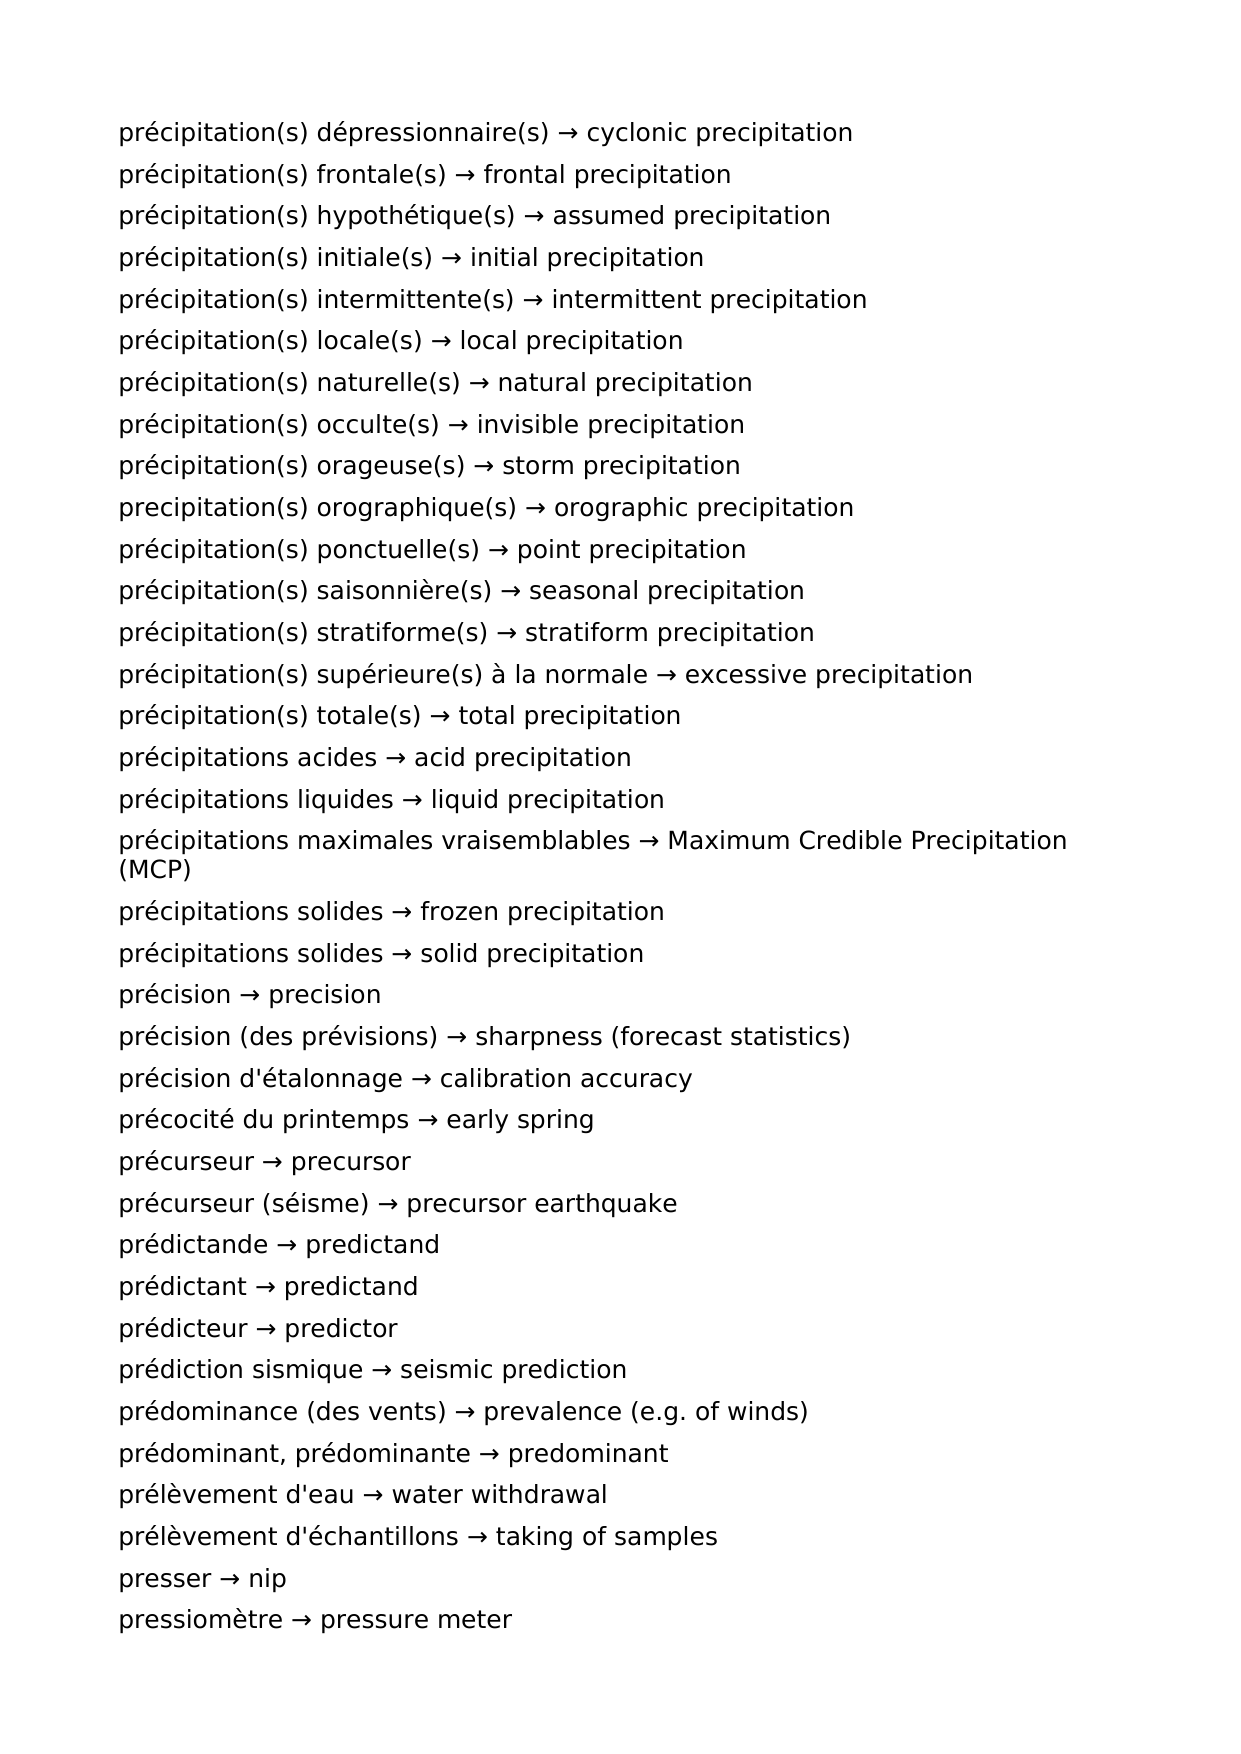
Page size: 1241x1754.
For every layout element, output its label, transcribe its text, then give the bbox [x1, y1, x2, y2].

text précipitations solides → solid precipitation [118, 939, 1122, 968]
text presser → nip [118, 1564, 1122, 1593]
text prédominant, prédominante → predominant [118, 1439, 1122, 1468]
text précipitation(s) occulte(s) → invisible precipitation [118, 410, 1122, 439]
text prédictant → predictand [118, 1272, 1122, 1301]
text prélèvement d'échantillons → taking of samples [118, 1522, 1122, 1551]
text prédominance (des vents) → prevalence (e.g. of winds) [118, 1397, 1122, 1426]
text précision → precision [118, 981, 1122, 1010]
text precipitation(s) orographique(s) → orographic precipitation [118, 493, 1122, 522]
text prédictande → predictand [118, 1231, 1122, 1260]
text précipitation(s) naturelle(s) → natural precipitation [118, 368, 1122, 397]
text précipitation(s) supérieure(s) à la normale → excessive precipitation [118, 660, 1122, 689]
text prélèvement d'eau → water withdrawal [118, 1481, 1122, 1510]
text précipitation(s) hypothétique(s) → assumed precipitation [118, 201, 1122, 231]
text précipitations acides → acid precipitation [118, 743, 1122, 772]
text précipitation(s) totale(s) → total precipitation [118, 701, 1122, 731]
text précision d'étalonnage → calibration accuracy [118, 1064, 1122, 1093]
text précipitation(s) initiale(s) → initial precipitation [118, 243, 1122, 272]
text précipitation(s) dépressionnaire(s) → cyclonic precipitation [118, 118, 1122, 147]
text pressiomètre → pressure meter [118, 1606, 1122, 1635]
text précurseur (séisme) → precursor earthquake [118, 1189, 1122, 1218]
text précocité du printemps → early spring [118, 1106, 1122, 1135]
text prédiction sismique → seismic prediction [118, 1356, 1122, 1385]
text précipitation(s) locale(s) → local precipitation [118, 326, 1122, 356]
text précipitation(s) frontale(s) → frontal precipitation [118, 160, 1122, 189]
text précipitation(s) ponctuelle(s) → point precipitation [118, 535, 1122, 564]
text précurseur → precursor [118, 1147, 1122, 1176]
text précipitation(s) saisonnière(s) → seasonal precipitation [118, 576, 1122, 606]
text prédicteur → predictor [118, 1314, 1122, 1343]
text précipitation(s) intermittente(s) → intermittent precipitation [118, 285, 1122, 314]
text précipitation(s) stratiforme(s) → stratiform precipitation [118, 618, 1122, 647]
text précipitation(s) orageuse(s) → storm precipitation [118, 451, 1122, 481]
text précipitations solides → frozen precipitation [118, 897, 1122, 926]
text précipitations liquides → liquid precipitation [118, 785, 1122, 814]
text précision (des prévisions) → sharpness (forecast statistics) [118, 1022, 1122, 1051]
text précipitations maximales vraisemblables → Maximum Credible Precipitation (MCP) [118, 826, 1122, 885]
